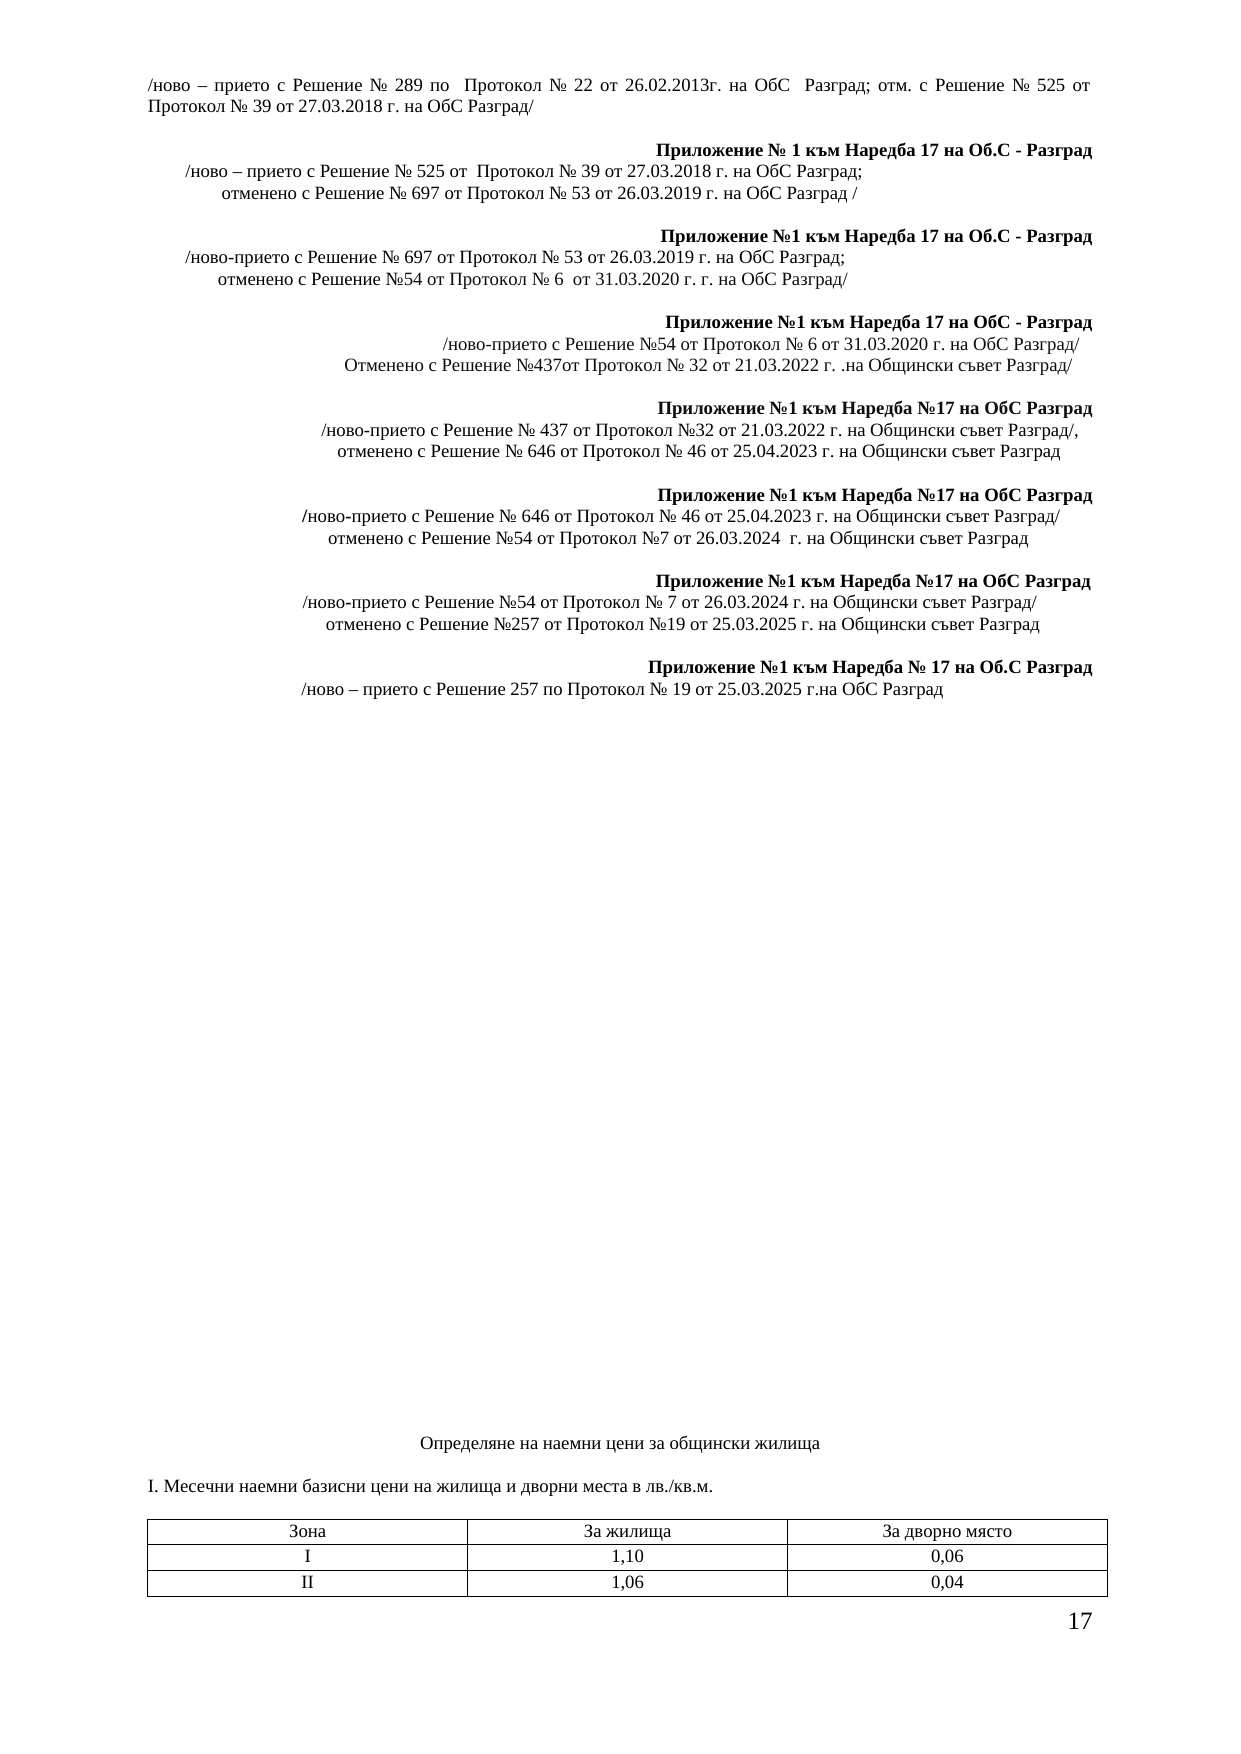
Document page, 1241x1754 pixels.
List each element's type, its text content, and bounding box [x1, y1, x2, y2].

text /ново-прието с Решение № 646 от Протокол № 46 от 25.04.2023 г. на Общински съвет Разград/ [148, 505, 1093, 527]
table_cell 1,06 [468, 1571, 787, 1596]
text Приложение №1 към Наредба 17 на ОбС - Разград [148, 311, 1093, 332]
text /ново-прието с Решение №54 от Протокол № 7 от 26.03.2024 г. на Общински съвет Разград/ [148, 591, 1093, 613]
text отменено с Решение №54 от Протокол № 6 от 31.03.2020 г. г. на ОбС Разград/ [148, 268, 1093, 289]
text I. Месечни наемни базисни цени на жилища и дворни места в лв./кв.м. [148, 1475, 1093, 1497]
table_cell II [148, 1571, 467, 1596]
text /ново-прието с Решение № 697 от Протокол № 53 от 26.03.2019 г. на ОбС Разград; [148, 246, 1093, 268]
text отменено с Решение №54 от Протокол №7 от 26.03.2024 г. на Общински съвет Разград [221, 527, 1093, 548]
text Определяне на наемни цени за общински жилища [148, 1432, 1093, 1454]
text /ново-прието с Решение №54 от Протокол № 6 от 31.03.2020 г. на ОбС Разград/ [148, 332, 1093, 354]
text Приложение № 1 към Наредба 17 на Об.С - Разград [148, 138, 1093, 160]
subtitle отменено с Решение №257 от Протокол №19 от 25.03.2025 г. на Общински съвет Разград [148, 613, 1093, 634]
text /ново – прието с Решение № 525 от Протокол № 39 от 27.03.2018 г. на ОбС Разград; [148, 160, 1093, 182]
subtitle /ново – прието с Решение 257 по Протокол № 19 от 25.03.2025 г.на ОбС Разград [148, 677, 1093, 699]
text Отменено с Решение №437от Протокол № 32 от 21.03.2022 г. .на Общински съвет Разград/ [148, 354, 1093, 376]
table_cell 0,04 [788, 1571, 1107, 1596]
table_cell I [148, 1545, 467, 1570]
table_header Зона [148, 1520, 467, 1544]
table_cell 0,06 [788, 1545, 1107, 1570]
text /ново-прието с Решение № 437 от Протокол №32 от 21.03.2022 г. на Общински съвет Разград/, [148, 419, 1093, 440]
text отменено с Решение № 646 от Протокол № 46 от 25.04.2023 г. на Общински съвет Разград [148, 440, 1093, 462]
text Приложение №1 към Наредба 17 на Об.С - Разград [590, 225, 1093, 246]
subtitle Приложение №1 към Наредба № 17 на Об.С Разград [590, 634, 1093, 677]
text /ново – прието с Решение № 289 по Протокол № 22 от 26.02.2013г. на ОбС Разград; отм. с Решение № 525 от Протокол № 39 от 27.03.2018 г. на ОбС Разград/ [148, 74, 1093, 117]
text Приложение №1 към Наредба №17 на ОбС Разград [148, 570, 1093, 591]
table_cell 1,10 [468, 1545, 787, 1570]
text Приложение №1 към Наредба №17 на ОбС Разград [148, 397, 1093, 419]
text Приложение №1 към Наредба №17 на ОбС Разград [148, 483, 1093, 505]
text отменено с Решение № 697 от Протокол № 53 от 26.03.2019 г. на ОбС Разград / [148, 182, 1093, 203]
table_header За дворно място [788, 1520, 1107, 1544]
table_header За жилища [468, 1520, 787, 1544]
